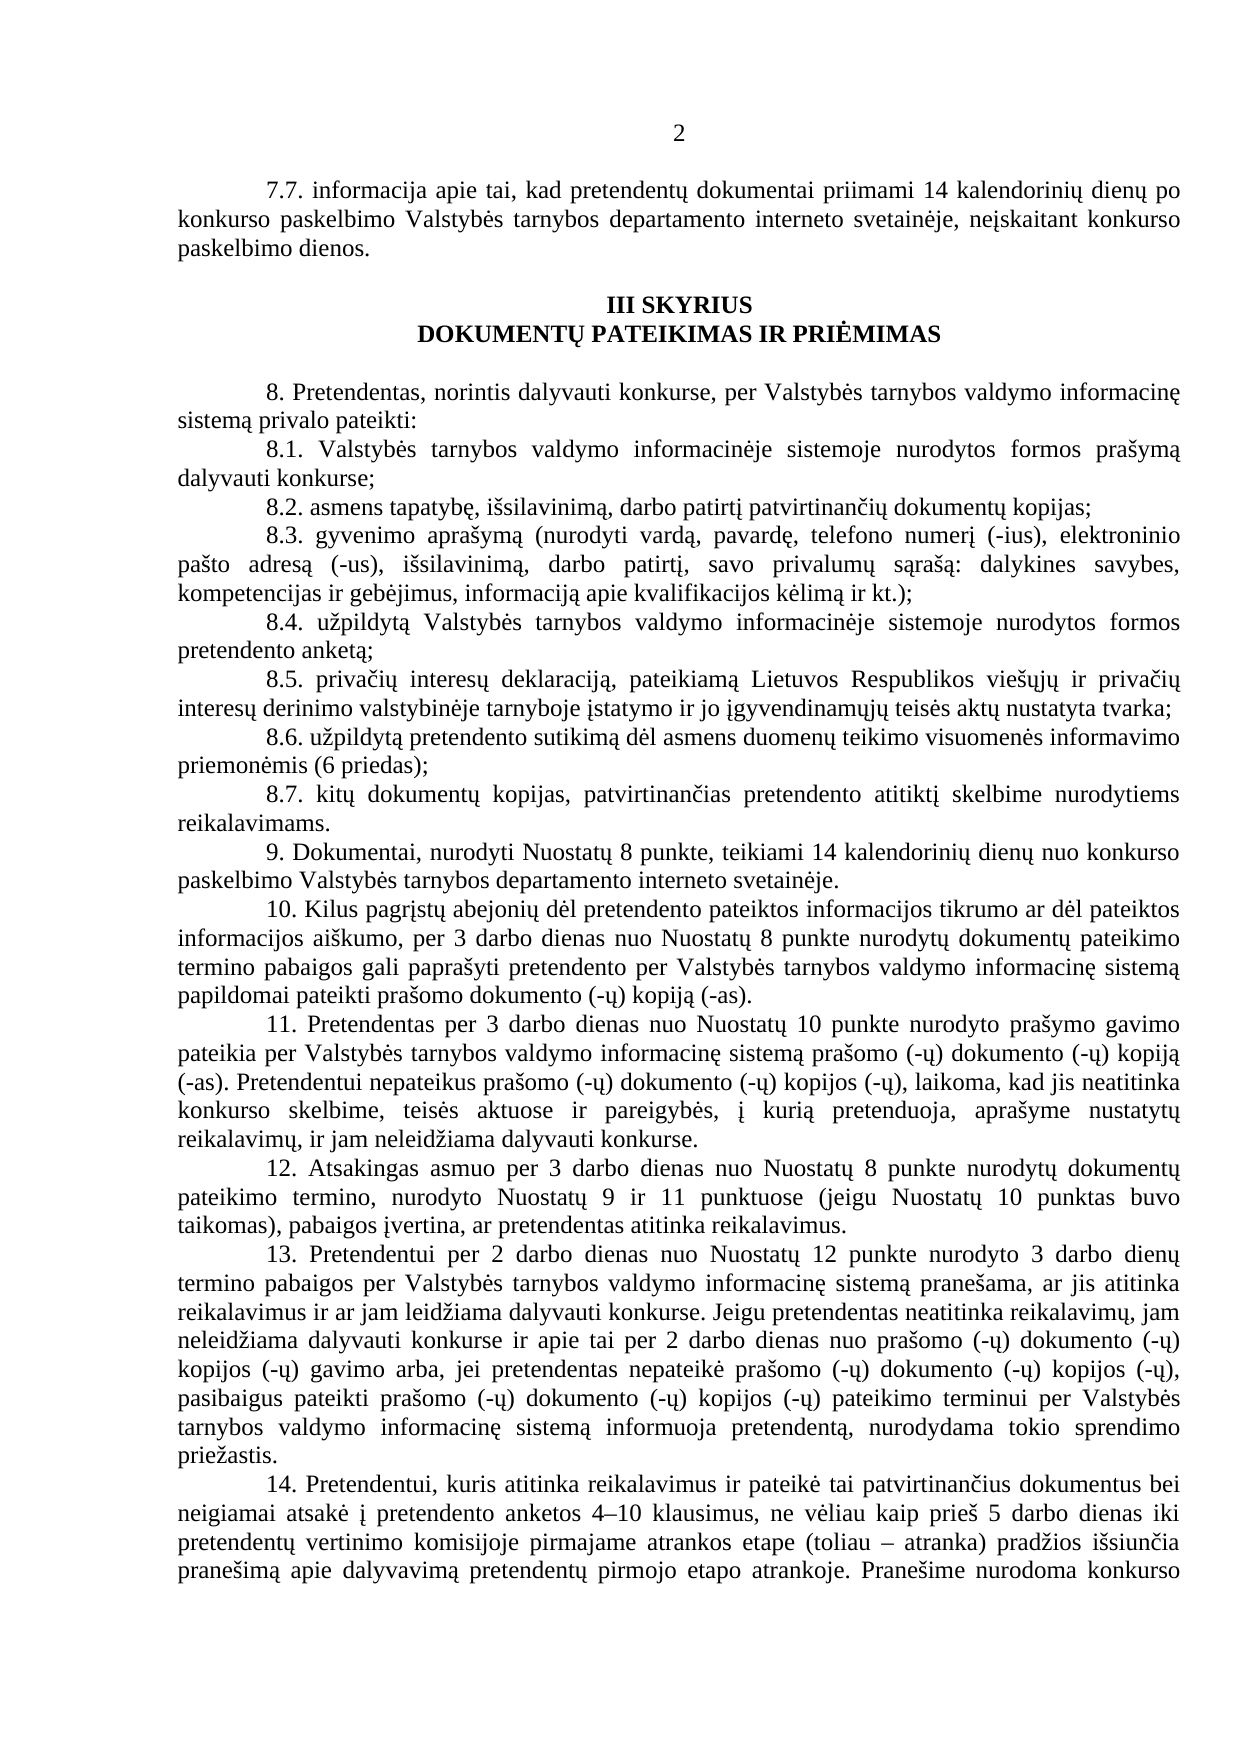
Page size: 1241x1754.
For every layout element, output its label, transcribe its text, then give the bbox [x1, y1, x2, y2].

text 8.5. privačių interesų deklaraciją, pateikiamą Lietuvos Respublikos viešųjų ir privačių interesų derinimo valstybinėje tarnyboje įstatymo ir jo įgyvendinamųjų teisės aktų nustatyta tvarka; [177, 664, 1181, 722]
text III SKYRIUS [177, 291, 1181, 319]
text 13. Pretendentui per 2 darbo dienas nuo Nuostatų 12 punkte nurodyto 3 darbo dienų termino pabaigos per Valstybės tarnybos valdymo informacinę sistemą pranešama, ar jis atitinka reikalavimus ir ar jam leidžiama dalyvauti konkurse. Jeigu pretendentas neatitinka reikalavimų, jam neleidžiama dalyvauti konkurse ir apie tai per 2 darbo dienas nuo prašomo (-ų) dokumento (-ų) kopijos (-ų) gavimo arba, jei pretendentas nepateikė prašomo (-ų) dokumento (-ų) kopijos (-ų), pasibaigus pateikti prašomo (-ų) dokumento (-ų) kopijos (-ų) pateikimo terminui per Valstybės tarnybos valdymo informacinę sistemą informuoja pretendentą, nurodydama tokio sprendimo priežastis. [177, 1239, 1181, 1469]
text 10. Kilus pagrįstų abejonių dėl pretendento pateiktos informacijos tikrumo ar dėl pateiktos informacijos aiškumo, per 3 darbo dienas nuo Nuostatų 8 punkte nurodytų dokumentų pateikimo termino pabaigos gali paprašyti pretendento per Valstybės tarnybos valdymo informacinę sistemą papildomai pateikti prašomo dokumento (-ų) kopiją (-as). [177, 894, 1181, 1009]
text 7.7. informacija apie tai, kad pretendentų dokumentai priimami 14 kalendorinių dienų po konkurso paskelbimo Valstybės tarnybos departamento interneto svetainėje, neįskaitant konkurso paskelbimo dienos. [177, 176, 1181, 262]
text 8.4. užpildytą Valstybės tarnybos valdymo informacinėje sistemoje nurodytos formos pretendento anketą; [177, 607, 1181, 664]
text 12. Atsakingas asmuo per 3 darbo dienas nuo Nuostatų 8 punkte nurodytų dokumentų pateikimo termino, nurodyto Nuostatų 9 ir 11 punktuose (jeigu Nuostatų 10 punktas buvo taikomas), pabaigos įvertina, ar pretendentas atitinka reikalavimus. [177, 1153, 1181, 1239]
text 8.7. kitų dokumentų kopijas, patvirtinančias pretendento atitiktį skelbime nurodytiems reikalavimams. [177, 779, 1181, 837]
text 8.1. Valstybės tarnybos valdymo informacinėje sistemoje nurodytos formos prašymą dalyvauti konkurse; [177, 434, 1181, 492]
text 14. Pretendentui, kuris atitinka reikalavimus ir pateikė tai patvirtinančius dokumentus bei neigiamai atsakė į pretendento anketos 4–10 klausimus, ne vėliau kaip prieš 5 darbo dienas iki pretendentų vertinimo komisijoje pirmajame atrankos etape (toliau – atranka) pradžios išsiunčia pranešimą apie dalyvavimą pretendentų pirmojo etapo atrankoje. Pranešime nurodoma konkurso [177, 1469, 1181, 1584]
text DOKUMENTŲ PATEIKIMAS IR PRIĖMIMAS [177, 319, 1181, 348]
text 11. Pretendentas per 3 darbo dienas nuo Nuostatų 10 punkte nurodyto prašymo gavimo pateikia per Valstybės tarnybos valdymo informacinę sistemą prašomo (-ų) dokumento (-ų) kopiją (-as). Pretendentui nepateikus prašomo (-ų) dokumento (-ų) kopijos (-ų), laikoma, kad jis neatitinka konkurso skelbime, teisės aktuose ir pareigybės, į kurią pretenduoja, aprašyme nustatytų reikalavimų, ir jam neleidžiama dalyvauti konkurse. [177, 1009, 1181, 1153]
text 8.6. užpildytą pretendento sutikimą dėl asmens duomenų teikimo visuomenės informavimo priemonėmis (6 priedas); [177, 722, 1181, 779]
text 8. Pretendentas, norintis dalyvauti konkurse, per Valstybės tarnybos valdymo informacinę sistemą privalo pateikti: [177, 377, 1181, 434]
text 9. Dokumentai, nurodyti Nuostatų 8 punkte, teikiami 14 kalendorinių dienų nuo konkurso paskelbimo Valstybės tarnybos departamento interneto svetainėje. [177, 837, 1181, 894]
text 8.3. gyvenimo aprašymą (nurodyti vardą, pavardę, telefono numerį (-ius), elektroninio pašto adresą (-us), išsilavinimą, darbo patirtį, savo privalumų sąrašą: dalykines savybes, kompetencijas ir gebėjimus, informaciją apie kvalifikacijos kėlimą ir kt.); [177, 521, 1181, 607]
text 8.2. asmens tapatybę, išsilavinimą, darbo patirtį patvirtinančių dokumentų kopijas; [177, 492, 1181, 521]
